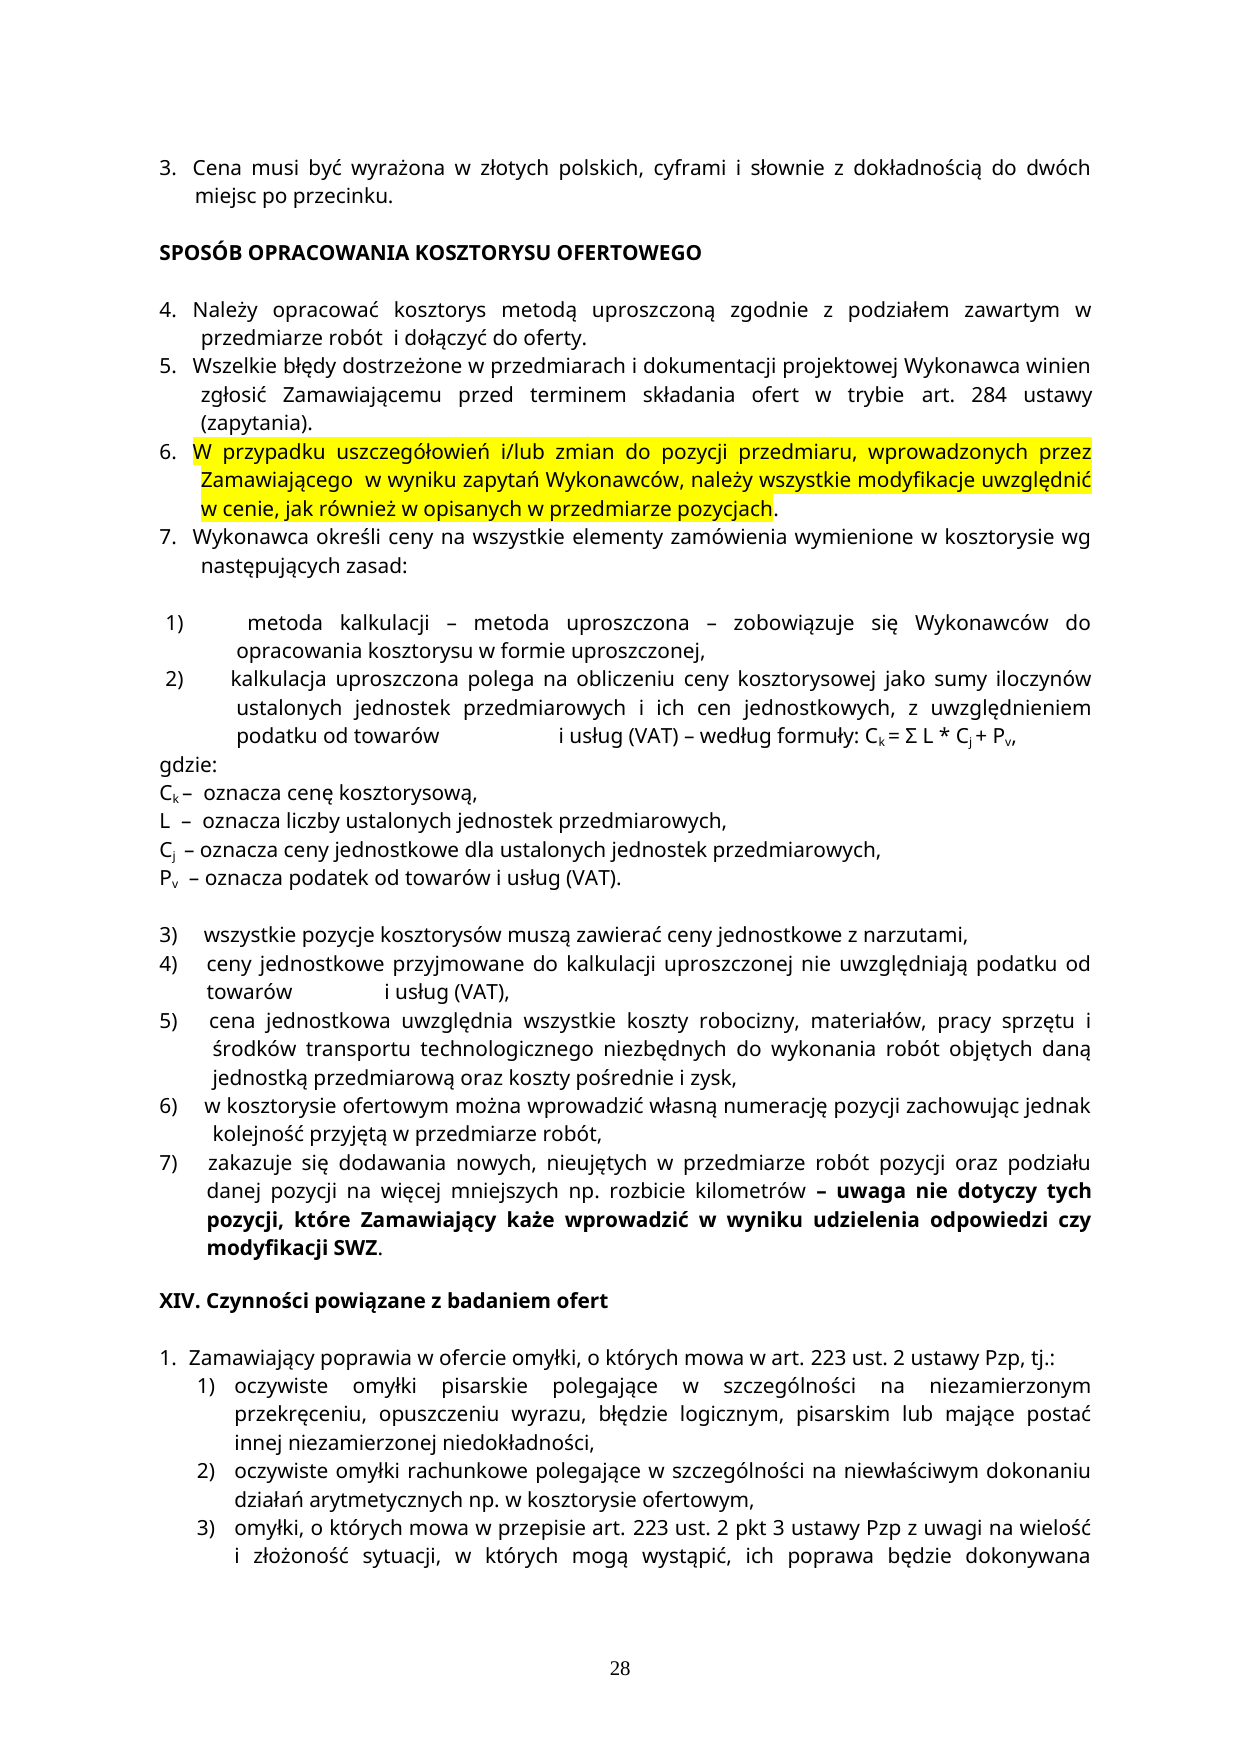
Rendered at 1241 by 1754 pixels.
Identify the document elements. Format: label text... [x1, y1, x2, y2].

list Cj – oznacza ceny jednostkowe dla ustalonych jednostek przedmiarowych, [159, 835, 1092, 863]
list Pv – oznacza podatek od towarów i usług (VAT). [159, 863, 1092, 892]
list omyłki, o których mowa w przepisie art. 223 ust. 2 pkt 3 ustawy Pzp z uwagi na wielość i złożoność sytuacji, w których mogą wystąpić, ich poprawa będzie dokonywana [197, 1513, 1092, 1570]
list Należy opracować kosztorys metodą uproszczoną zgodnie z podziałem zawartym w przedmiarze robót i dołączyć do oferty. [159, 295, 1092, 352]
list Wszelkie błędy dostrzeżone w przedmiarach i dokumentacji projektowej Wykonawca winien zgłosić Zamawiającemu przed terminem składania ofert w trybie art. 284 ustawy (zapytania). [159, 352, 1092, 437]
text XIV. Czynności powiązane z badaniem ofert [159, 1286, 1092, 1314]
list oczywiste omyłki rachunkowe polegające w szczególności na niewłaściwym dokonaniu działań arytmetycznych np. w kosztorysie ofertowym, [197, 1456, 1092, 1513]
list Zamawiający poprawia w ofercie omyłki, o których mowa w art. 223 ust. 2 ustawy Pzp, tj.: [159, 1343, 1092, 1371]
list Wykonawca określi ceny na wszystkie elementy zamówienia wymienione w kosztorysie wg następujących zasad: [159, 522, 1092, 579]
list Ck – oznacza cenę kosztorysową, [159, 778, 1092, 807]
list L – oznacza liczby ustalonych jednostek przedmiarowych, [159, 807, 1092, 835]
list W przypadku uszczegółowień i/lub zmian do pozycji przedmiaru, wprowadzonych przez Zamawiającego w wyniku zapytań Wykonawców, należy wszystkie modyfikacje uwzględnić w cenie, jak również w opisanych w przedmiarze pozycjach. [159, 437, 1092, 522]
list wszystkie pozycje kosztorysów muszą zawierać ceny jednostkowe z narzutami, [159, 920, 1092, 949]
list oczywiste omyłki pisarskie polegające w szczególności na niezamierzonym przekręceniu, opuszczeniu wyrazu, błędzie logicznym, pisarskim lub mające postać innej niezamierzonej niedokładności, [197, 1371, 1092, 1456]
list w kosztorysie ofertowym można wprowadzić własną numerację pozycji zachowując jednak kolejność przyjętą w przedmiarze robót, [159, 1091, 1092, 1148]
list metoda kalkulacji – metoda uproszczona – zobowiązuje się Wykonawców do opracowania kosztorysu w formie uproszczonej, [165, 608, 1092, 664]
list kalkulacja uproszczona polega na obliczeniu ceny kosztorysowej jako sumy iloczynów ustalonych jednostek przedmiarowych i ich cen jednostkowych, z uwzględnieniem podatku od towarów i usług (VAT) – według formuły: Ck = Σ L * Cj + Pv, [165, 664, 1092, 750]
list Cena musi być wyrażona w złotych polskich, cyframi i słownie z dokładnością do dwóch miejsc po przecinku. [159, 153, 1092, 209]
list ceny jednostkowe przyjmowane do kalkulacji uproszczonej nie uwzględniają podatku od towarów i usług (VAT), [159, 949, 1092, 1006]
list gdzie: [159, 750, 1092, 778]
list SPOSÓB OPRACOWANIA KOSZTORYSU OFERTOWEGO [159, 238, 1092, 266]
list cena jednostkowa uwzględnia wszystkie koszty robocizny, materiałów, pracy sprzętu i środków transportu technologicznego niezbędnych do wykonania robót objętych daną jednostką przedmiarową oraz koszty pośrednie i zysk, [159, 1006, 1092, 1091]
list zakazuje się dodawania nowych, nieujętych w przedmiarze robót pozycji oraz podziału danej pozycji na więcej mniejszych np. rozbicie kilometrów – uwaga nie dotyczy tych pozycji, które Zamawiający każe wprowadzić w wyniku udzielenia odpowiedzi czy modyfikacji SWZ. [159, 1148, 1092, 1262]
